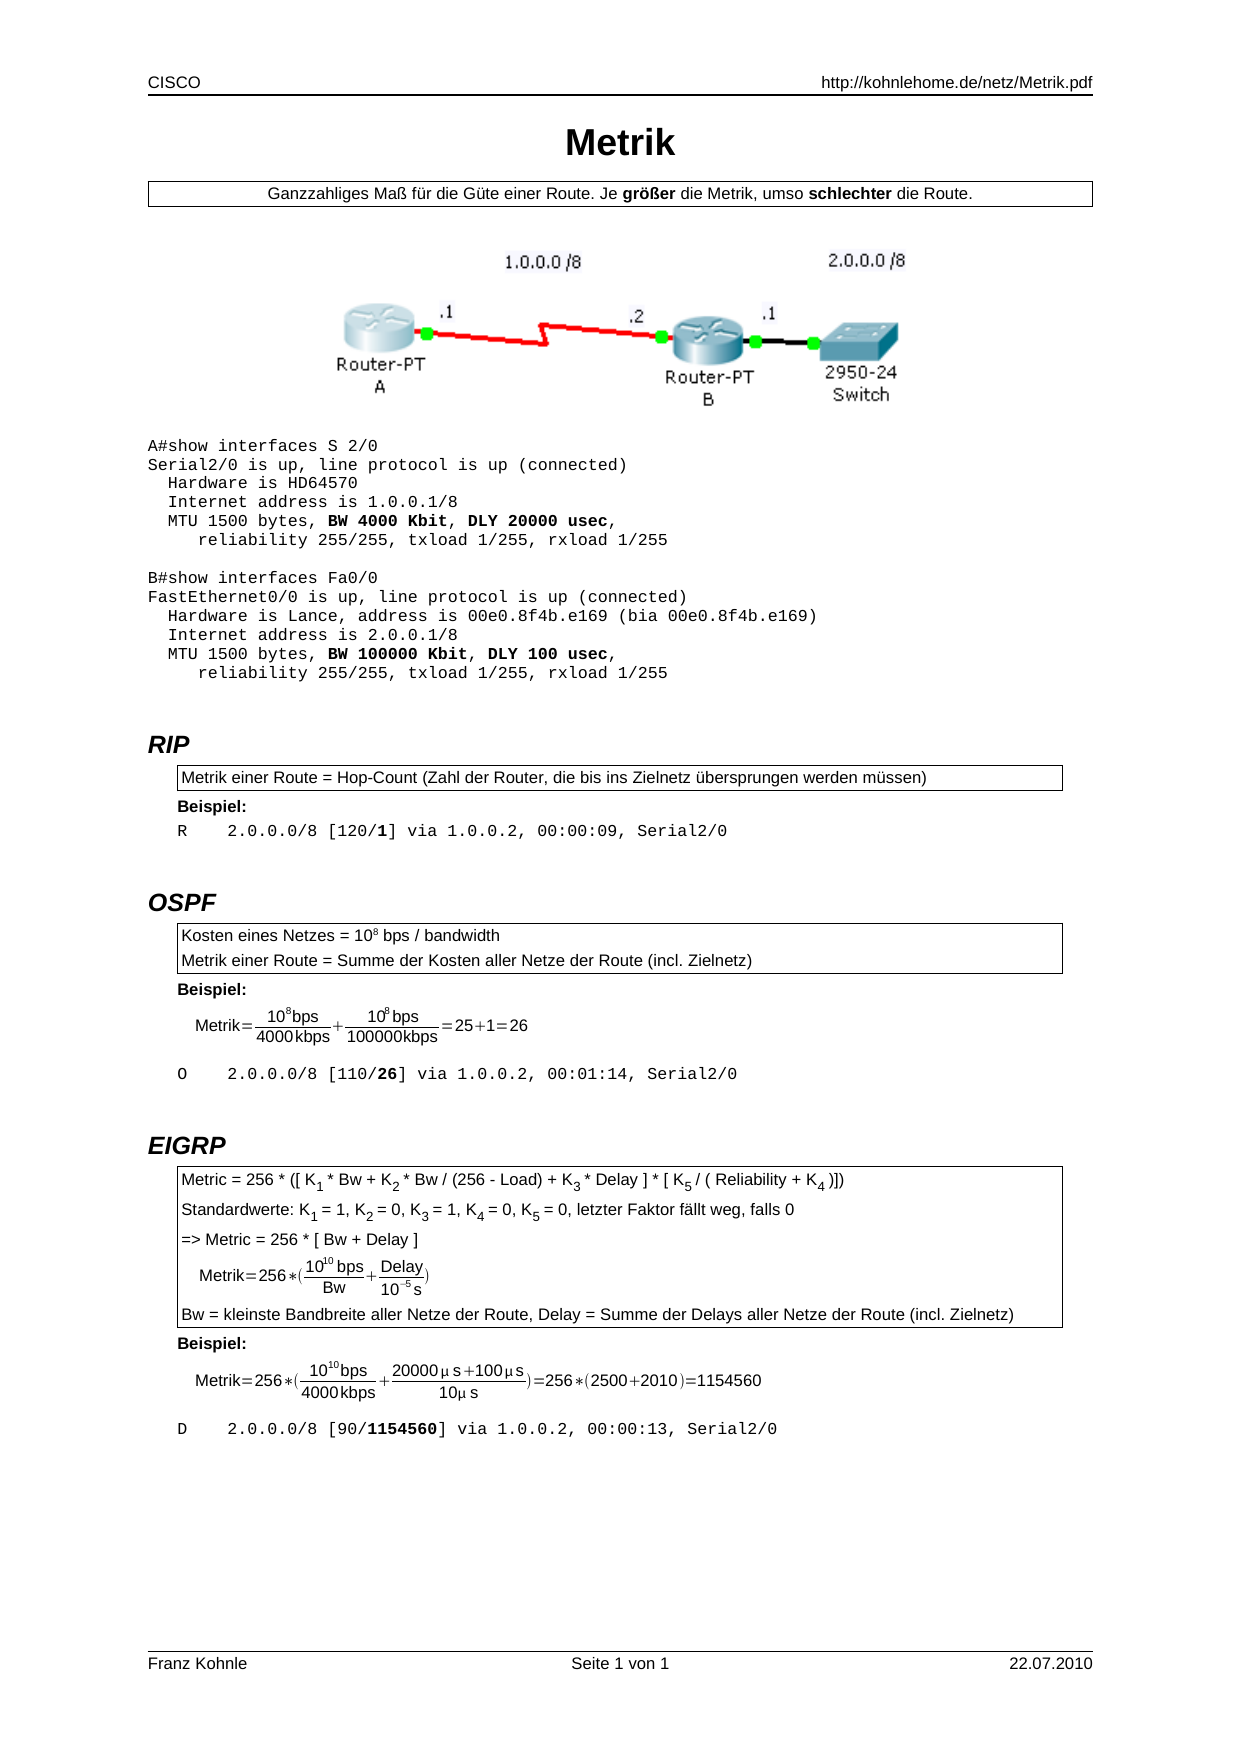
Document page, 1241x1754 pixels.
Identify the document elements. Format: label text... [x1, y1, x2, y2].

subtitle Beispiel: [177, 797, 1063, 816]
text Standardwerte: K1 = 1, K2 = 0, K3 = 1, K4 = 0, K5 = 0, letzter Faktor fällt weg, falls 0 [178, 1196, 1062, 1224]
text Kosten eines Netzes = 108 bps / bandwidth [178, 924, 1062, 945]
text Metrik einer Route = Hop-Count (Zahl der Router, die bis ins Zielnetz übersprungen werden müssen) [178, 766, 1062, 790]
text MTU 1500 bytes, BW 100000 Kbit, DLY 100 usec, [148, 646, 1093, 664]
subtitle Beispiel: [177, 980, 1063, 999]
title Metrik [148, 121, 1093, 163]
text MTU 1500 bytes, BW 4000 Kbit, DLY 20000 usec, [148, 513, 1093, 532]
text => Metric = 256 * [ Bw + Delay ] [178, 1226, 1062, 1249]
text Metric = 256 * ([ K1 * Bw + K2 * Bw / (256 - Load) + K3 * Delay ] * [ K5 / ( Reliability + K4 )]) [178, 1167, 1062, 1194]
text O 2.0.0.0/8 [110/26] via 1.0.0.2, 00:01:14, Serial2/0 [177, 1066, 1063, 1085]
text Metrik einer Route = Summe der Kosten aller Netze der Route (incl. Zielnetz) [178, 947, 1062, 973]
text reliability 255/255, txload 1/255, rxload 1/255 [148, 664, 1093, 683]
text R 2.0.0.0/8 [120/1] via 1.0.0.2, 00:00:09, Serial2/0 [177, 822, 1063, 841]
subtitle Beispiel: [177, 1334, 1063, 1353]
text Internet address is 1.0.0.1/8 [148, 494, 1093, 513]
text Hardware is HD64570 [148, 475, 1093, 494]
text Bw = kleinste Bandbreite aller Netze der Route, Delay = Summe der Delays aller Netze der Route (incl. Zielnetz) [178, 1302, 1062, 1327]
text A#show interfaces S 2/0 [148, 437, 1093, 456]
text B#show interfaces Fa0/0 [148, 570, 1093, 589]
text D 2.0.0.0/8 [90/1154560] via 1.0.0.2, 00:00:13, Serial2/0 [177, 1421, 1063, 1439]
text Serial2/0 is up, line protocol is up (connected) [148, 456, 1093, 475]
text Ganzzahliges Maß für die Güte einer Route. Je größer die Metrik, umso schlechter die Route. [149, 182, 1092, 206]
subtitle RIP [148, 731, 1093, 759]
text Hardware is Lance, address is 00e0.8f4b.e169 (bia 00e0.8f4b.e169) [148, 608, 1093, 627]
subtitle EIGRP [148, 1132, 1093, 1160]
text Internet address is 2.0.0.1/8 [148, 627, 1093, 646]
text reliability 255/255, txload 1/255, rxload 1/255 [148, 532, 1093, 551]
subtitle OSPF [148, 889, 1093, 917]
text FastEthernet0/0 is up, line protocol is up (connected) [148, 589, 1093, 608]
